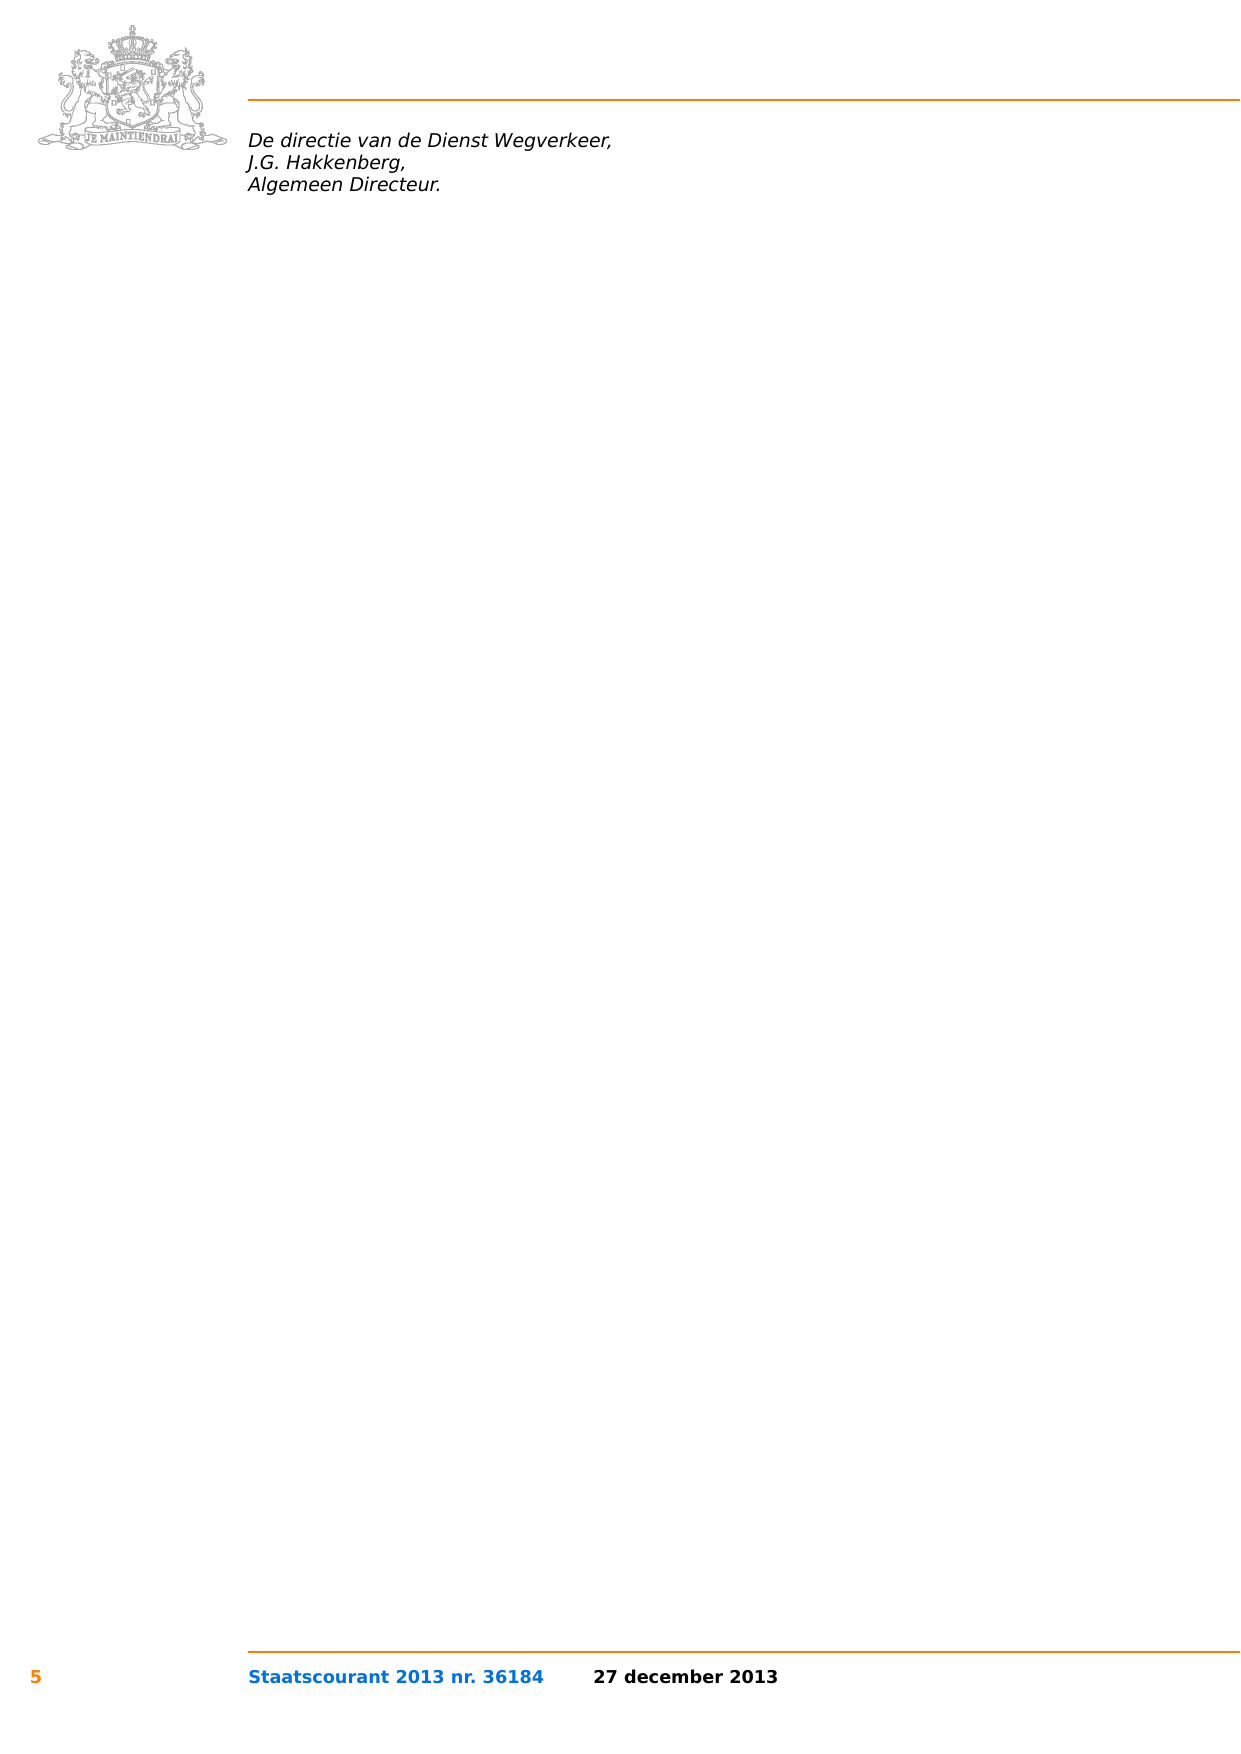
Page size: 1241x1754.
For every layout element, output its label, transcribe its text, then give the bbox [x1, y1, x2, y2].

text De directie van de Dienst Wegverkeer, J.G. Hakkenberg, Algemeen Directeur. [248, 130, 1163, 196]
picture [38, 25, 227, 150]
